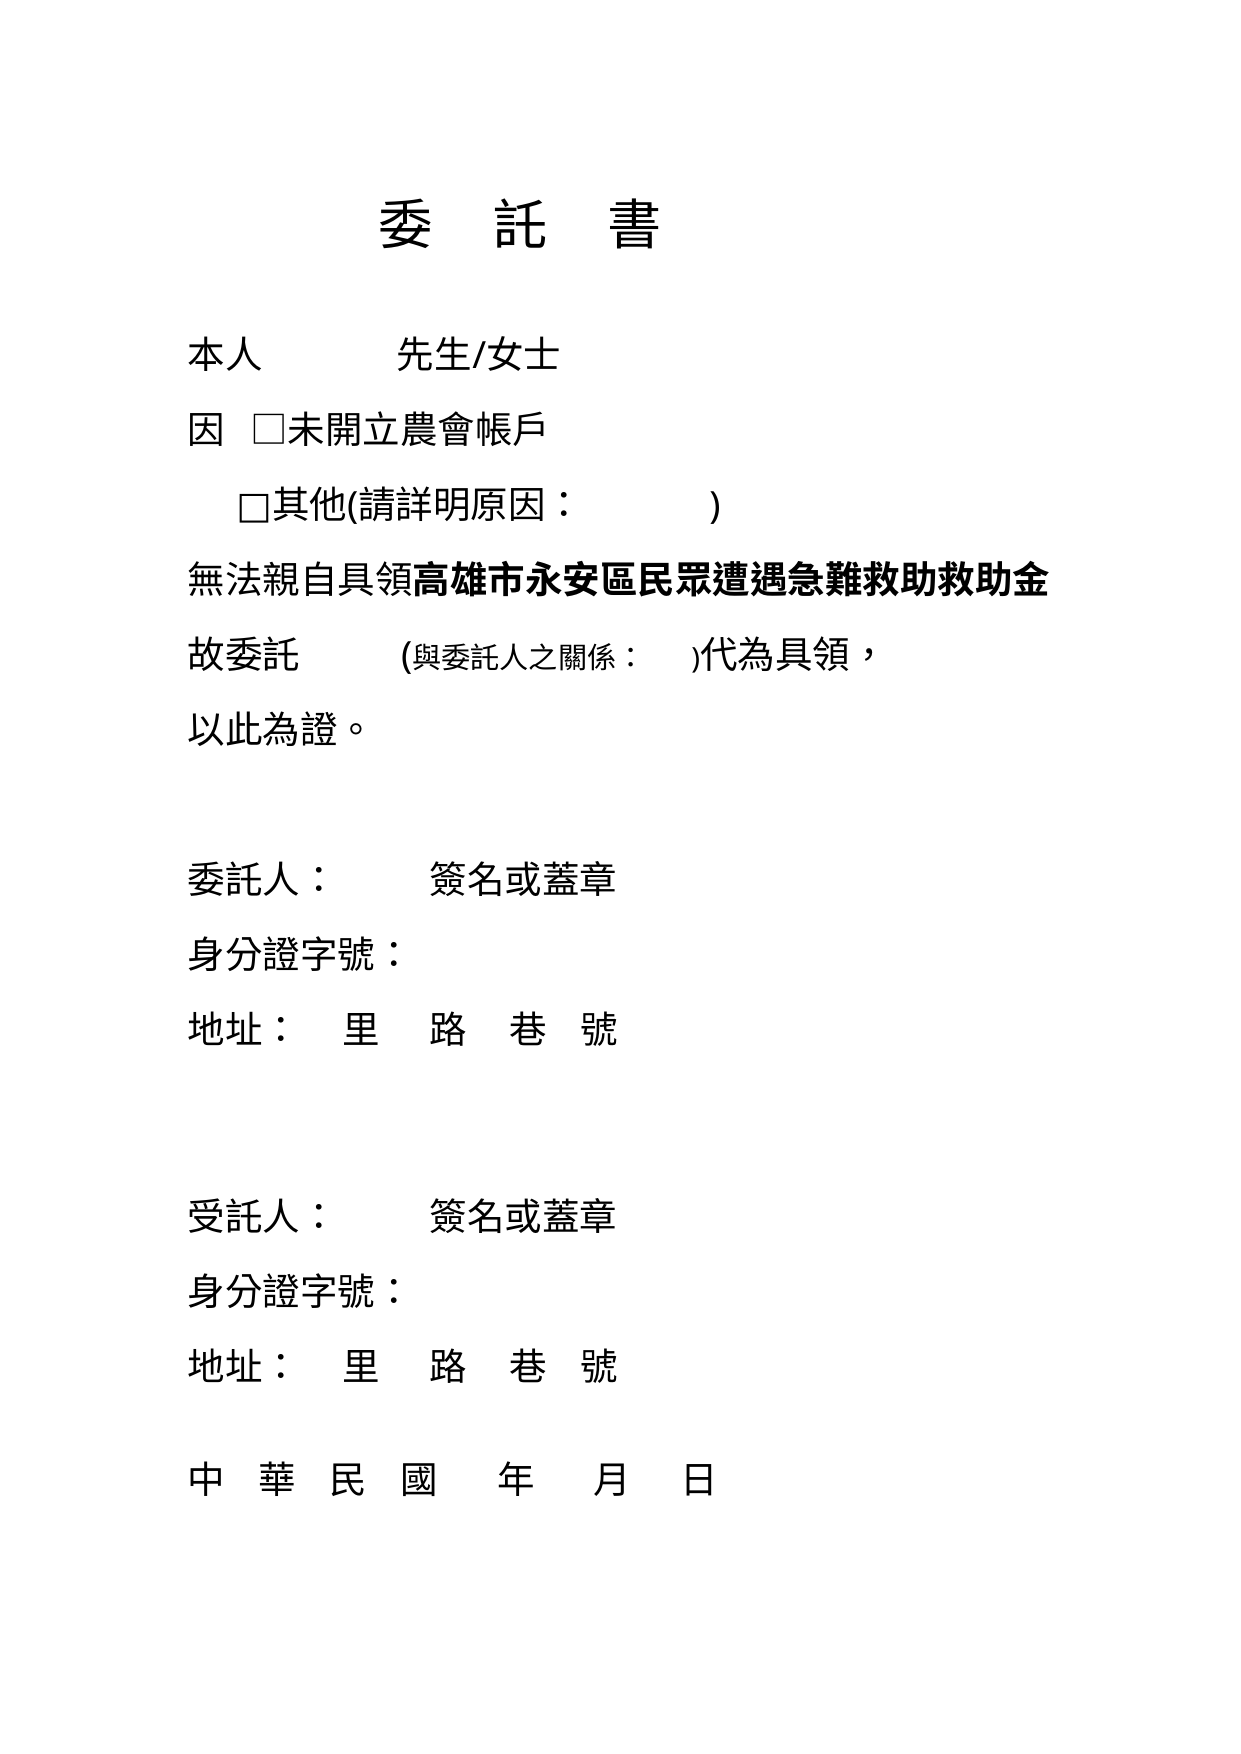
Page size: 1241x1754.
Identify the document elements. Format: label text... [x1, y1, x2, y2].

text 因 □未開立農會帳戶 [187, 389, 1053, 464]
text 委 託 書 [187, 164, 1053, 277]
text 身分證字號： [187, 1252, 1053, 1327]
text 中 華 民 國 年 月 日 [187, 1439, 1053, 1514]
text 故委託 (與委託人之關係： )代為具領， [187, 614, 1053, 689]
text 本人 先生/女士 [187, 314, 1053, 389]
text □其他(請詳明原因： ) [187, 464, 1053, 539]
text 地址： 里 路 巷 號 [187, 1327, 1053, 1402]
text 以此為證。 [187, 689, 1053, 764]
text 受託人： 簽名或蓋章 [187, 1177, 1053, 1252]
text 委託人： 簽名或蓋章 [187, 839, 1053, 914]
text 地址： 里 路 巷 號 [187, 989, 1053, 1064]
text 身分證字號： [187, 914, 1053, 989]
text 無法親自具領高雄市永安區民眾遭遇急難救助救助金 [187, 539, 1053, 614]
